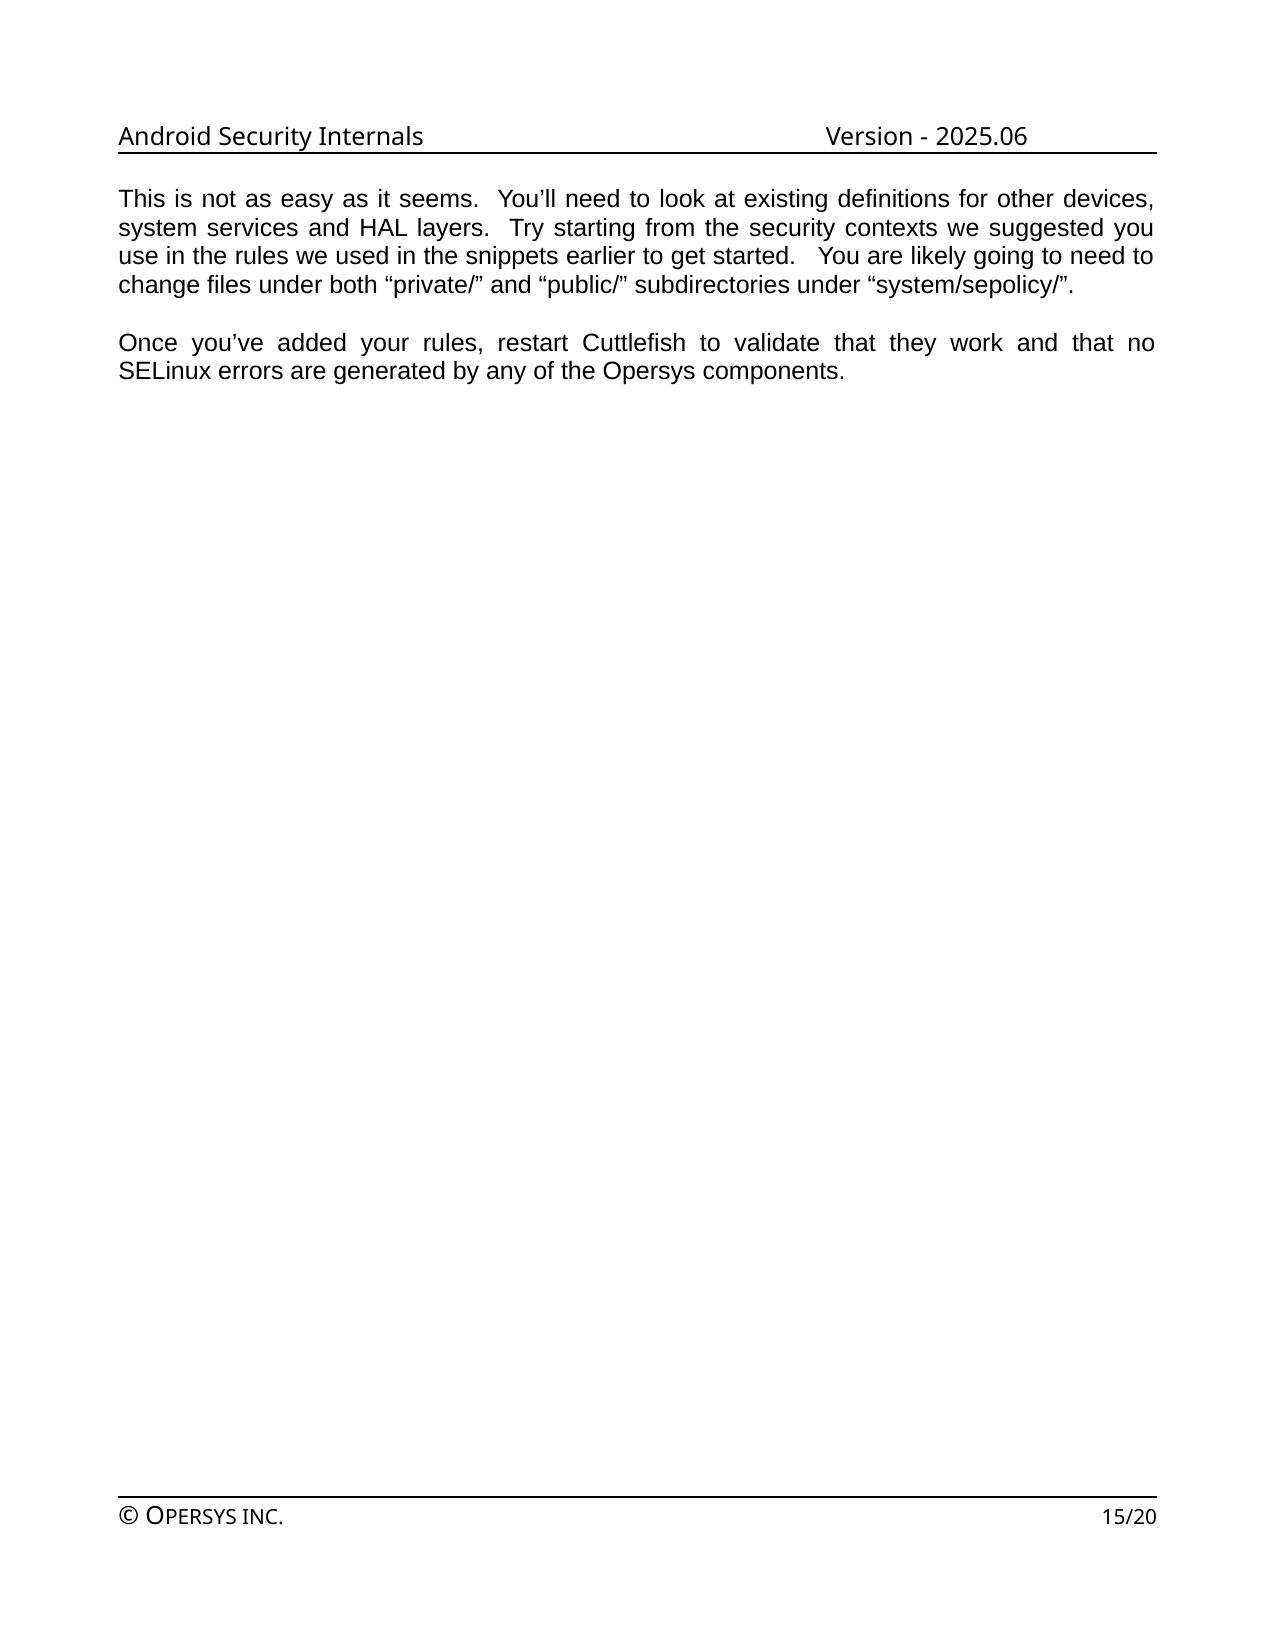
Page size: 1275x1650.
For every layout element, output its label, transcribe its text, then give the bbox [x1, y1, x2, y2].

text This is not as easy as it seems. You’ll need to look at existing definitions for other devices, system services and HAL layers. Try starting from the security contexts we suggested you use in the rules we used in the snippets earlier to get started. You are likely going to need to change files under both “private/” and “public/” subdirectories under “system/sepolicy/”. [118, 184, 1157, 299]
text Once you’ve added your rules, restart Cuttlefish to validate that they work and that no SELinux errors are generated by any of the Opersys components. [118, 327, 1157, 385]
